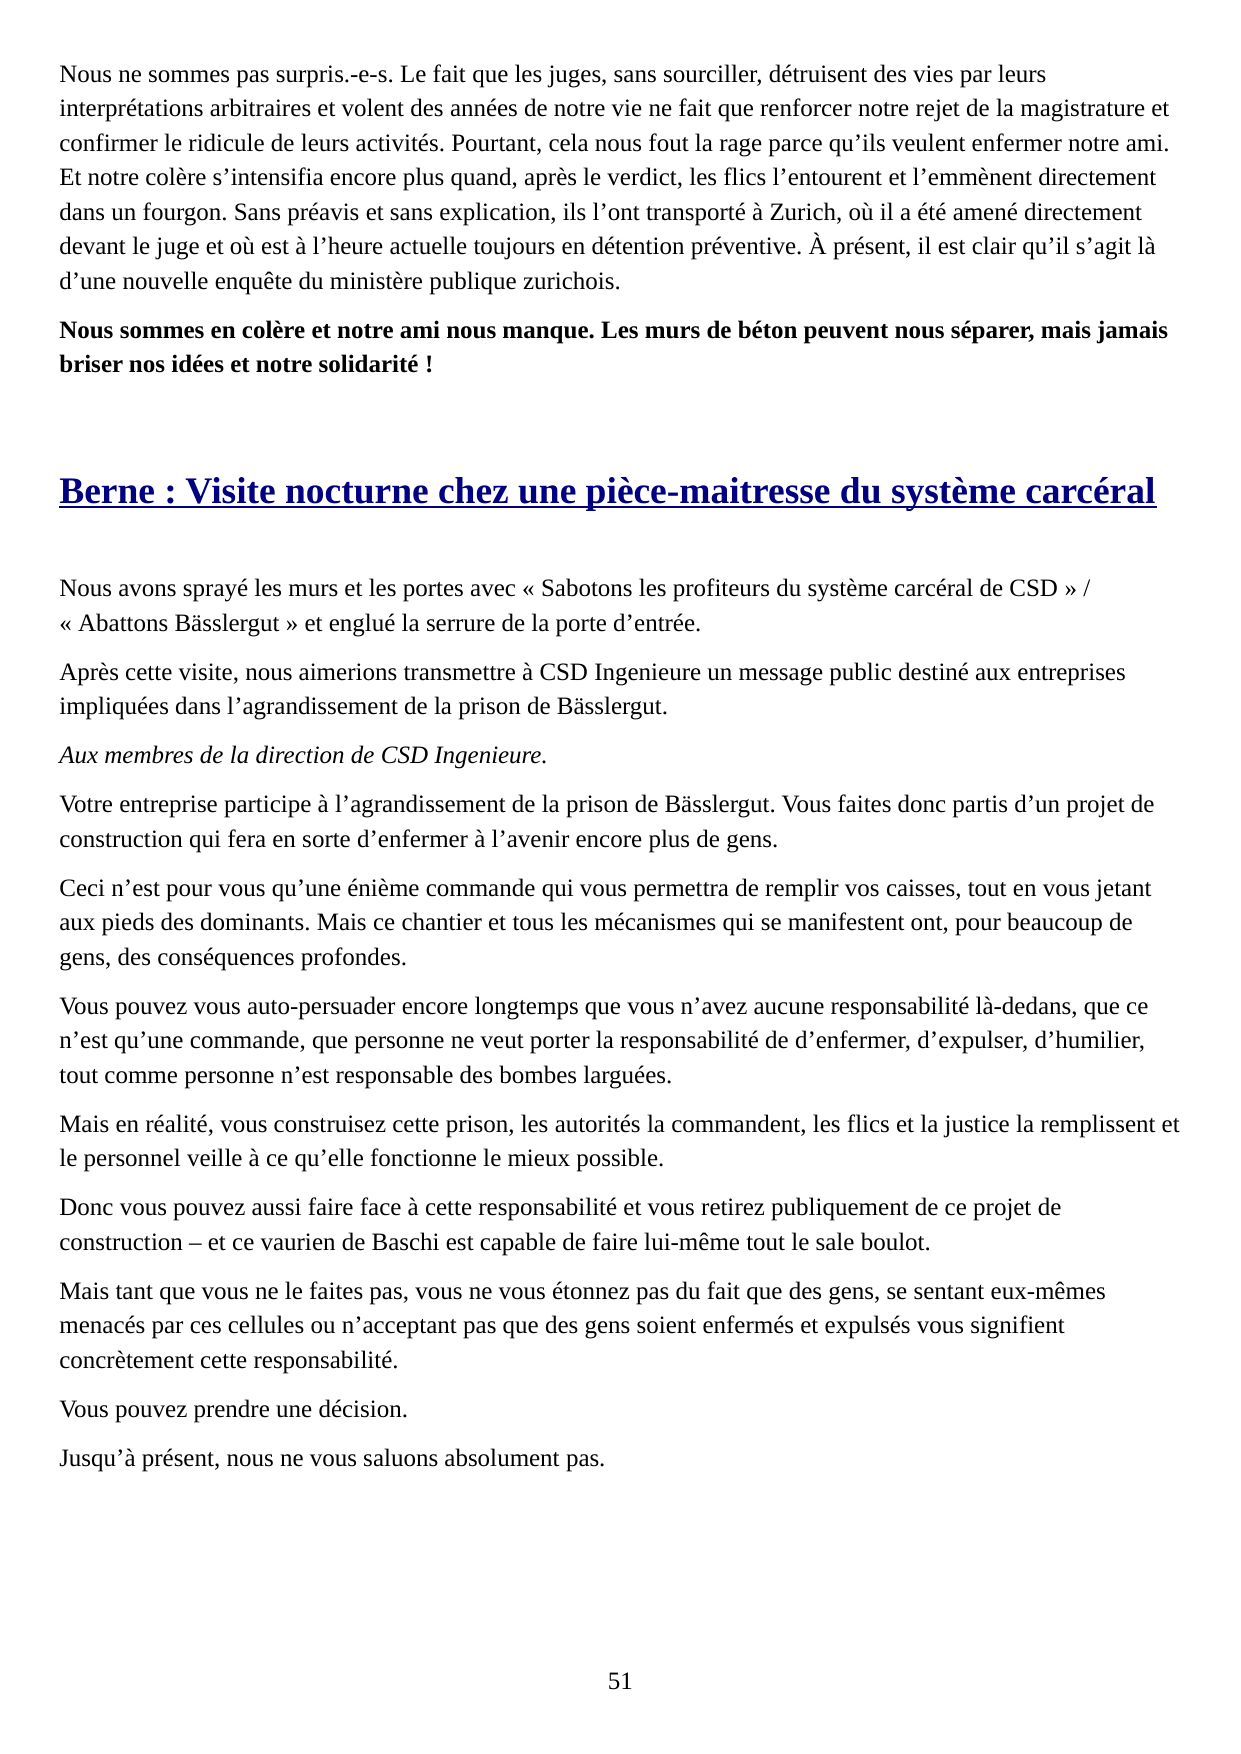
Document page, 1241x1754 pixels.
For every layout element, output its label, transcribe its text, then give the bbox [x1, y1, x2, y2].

text Vous pouvez vous auto-persuader encore longtemps que vous n’avez aucune responsabilité là-dedans, que ce n’est qu’une commande, que personne ne veut porter la responsabilité de d’enfermer, d’expulser, d’humilier, tout comme personne n’est responsable des bombes larguées. [59, 991, 1181, 1088]
text Nous ne sommes pas surpris.-e-s. Le fait que les juges, sans sourciller, détruisent des vies par leurs interprétations arbitraires et volent des années de notre vie ne fait que renforcer notre rejet de la magistrature et confirmer le ridicule de leurs activités. Pourtant, cela nous fout la rage parce qu’ils veulent enfermer notre ami. Et notre colère s’intensifia encore plus quand, après le verdict, les flics l’entourent et l’emmènent directement dans un fourgon. Sans préavis et sans explication, ils l’ont transporté à Zurich, où il a été amené directement devant le juge et où est à l’heure actuelle toujours en détention préventive. À présent, il est clair qu’il s’agit là d’une nouvelle enquête du ministère publique zurichois. [59, 59, 1181, 295]
text Aux membres de la direction de CSD Ingenieure. [59, 740, 1181, 769]
text Nous avons sprayé les murs et les portes avec « Sabotons les profiteurs du système carcéral de CSD » / « Abattons Bässlergut » et englué la serrure de la porte d’entrée. [59, 573, 1181, 636]
text Mais en réalité, vous construisez cette prison, les autorités la commandent, les flics et la justice la remplissent et le personnel veille à ce qu’elle fonctionne le mieux possible. [59, 1109, 1181, 1172]
text Votre entreprise participe à l’agrandissement de la prison de Bässlergut. Vous faites donc partis d’un projet de construction qui fera en sorte d’enfermer à l’avenir encore plus de gens. [59, 789, 1181, 852]
text Mais tant que vous ne le faites pas, vous ne vous étonnez pas du fait que des gens, se sentant eux-mêmes menacés par ces cellules ou n’acceptant pas que des gens soient enfermés et expulsés vous signifient concrètement cette responsabilité. [59, 1276, 1181, 1374]
text Donc vous pouvez aussi faire face à cette responsabilité et vous retirez publiquement de ce projet de construction – et ce vaurien de Baschi est capable de faire lui-même tout le sale boulot. [59, 1192, 1181, 1256]
text Nous sommes en colère et notre ami nous manque. Les murs de béton peuvent nous séparer, mais jamais briser nos idées et notre solidarité ! [59, 315, 1181, 378]
text Après cette visite, nous aimerions transmettre à CSD Ingenieure un message public destiné aux entreprises impliquées dans l’agrandissement de la prison de Bässlergut. [59, 657, 1181, 720]
text Ceci n’est pour vous qu’une énième commande qui vous permettra de remplir vos caisses, tout en vous jetant aux pieds des dominants. Mais ce chantier et tous les mécanismes qui se manifestent ont, pour beaucoup de gens, des conséquences profondes. [59, 873, 1181, 971]
subtitle Berne : Visite nocturne chez une pièce-maitresse du système carcéral [59, 468, 1181, 512]
text Vous pouvez prendre une décision. [59, 1394, 1181, 1423]
text Jusqu’à présent, nous ne vous saluons absolument pas. [59, 1443, 1181, 1472]
